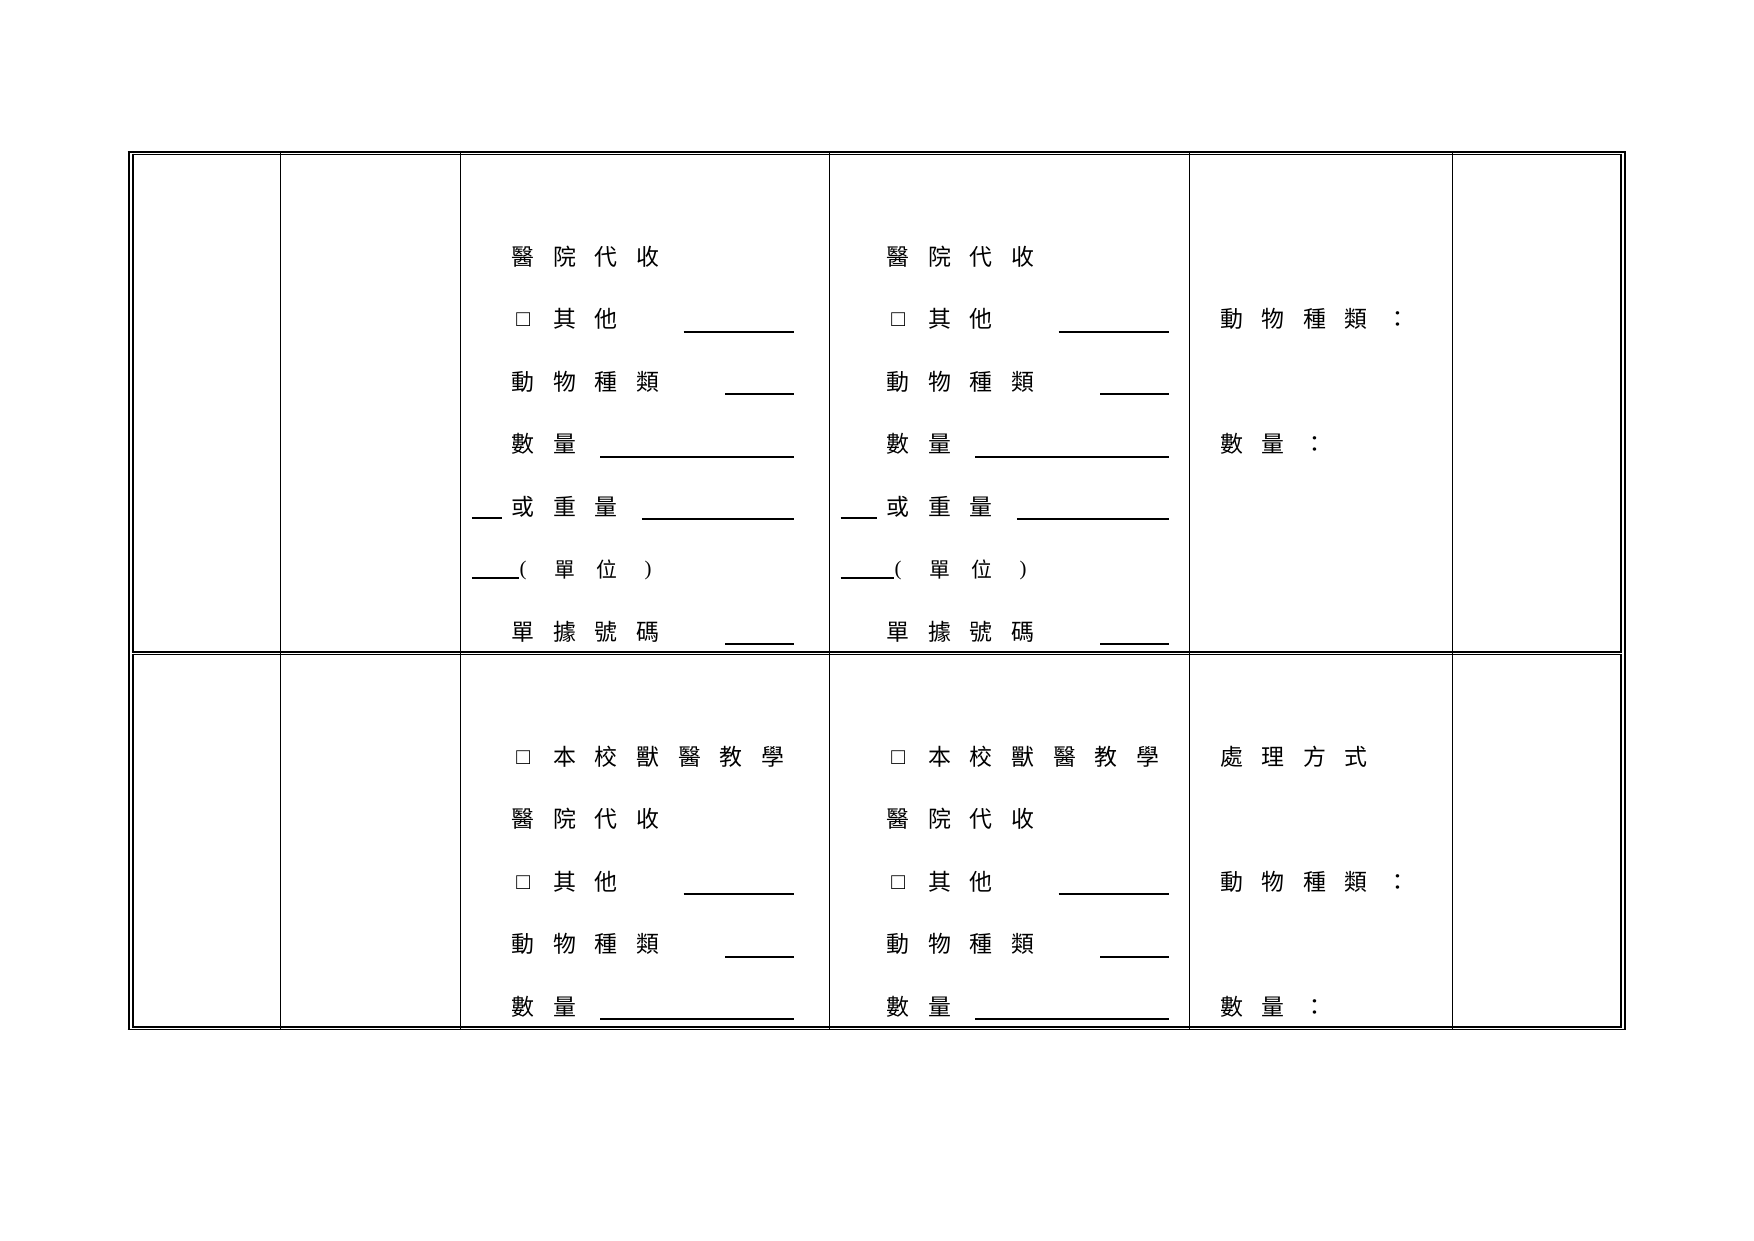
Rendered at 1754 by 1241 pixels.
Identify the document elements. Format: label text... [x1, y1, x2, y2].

table_cell [1453, 155, 1620, 651]
table_cell [281, 655, 460, 1026]
table_cell □本校獸醫教學醫院代收 □其他 動物種類 數量 [830, 655, 1189, 1026]
table_cell □本校獸醫教學醫院代收 □其他 動物種類 數量 [461, 655, 829, 1026]
table_cell 處理方式 動物種類： 數量： [1190, 655, 1452, 1026]
table_cell [134, 155, 280, 651]
table_cell 醫院代收 □其他 動物種類 數量 或重量 (單位) 單據號碼 [830, 155, 1189, 651]
table_cell 醫院代收 □其他 動物種類 數量 或重量 (單位) 單據號碼 [461, 155, 829, 651]
table_cell [1453, 655, 1620, 1026]
table_cell [134, 655, 280, 1026]
table_cell [281, 155, 460, 651]
table_cell 動物種類： 數量： [1190, 155, 1452, 651]
